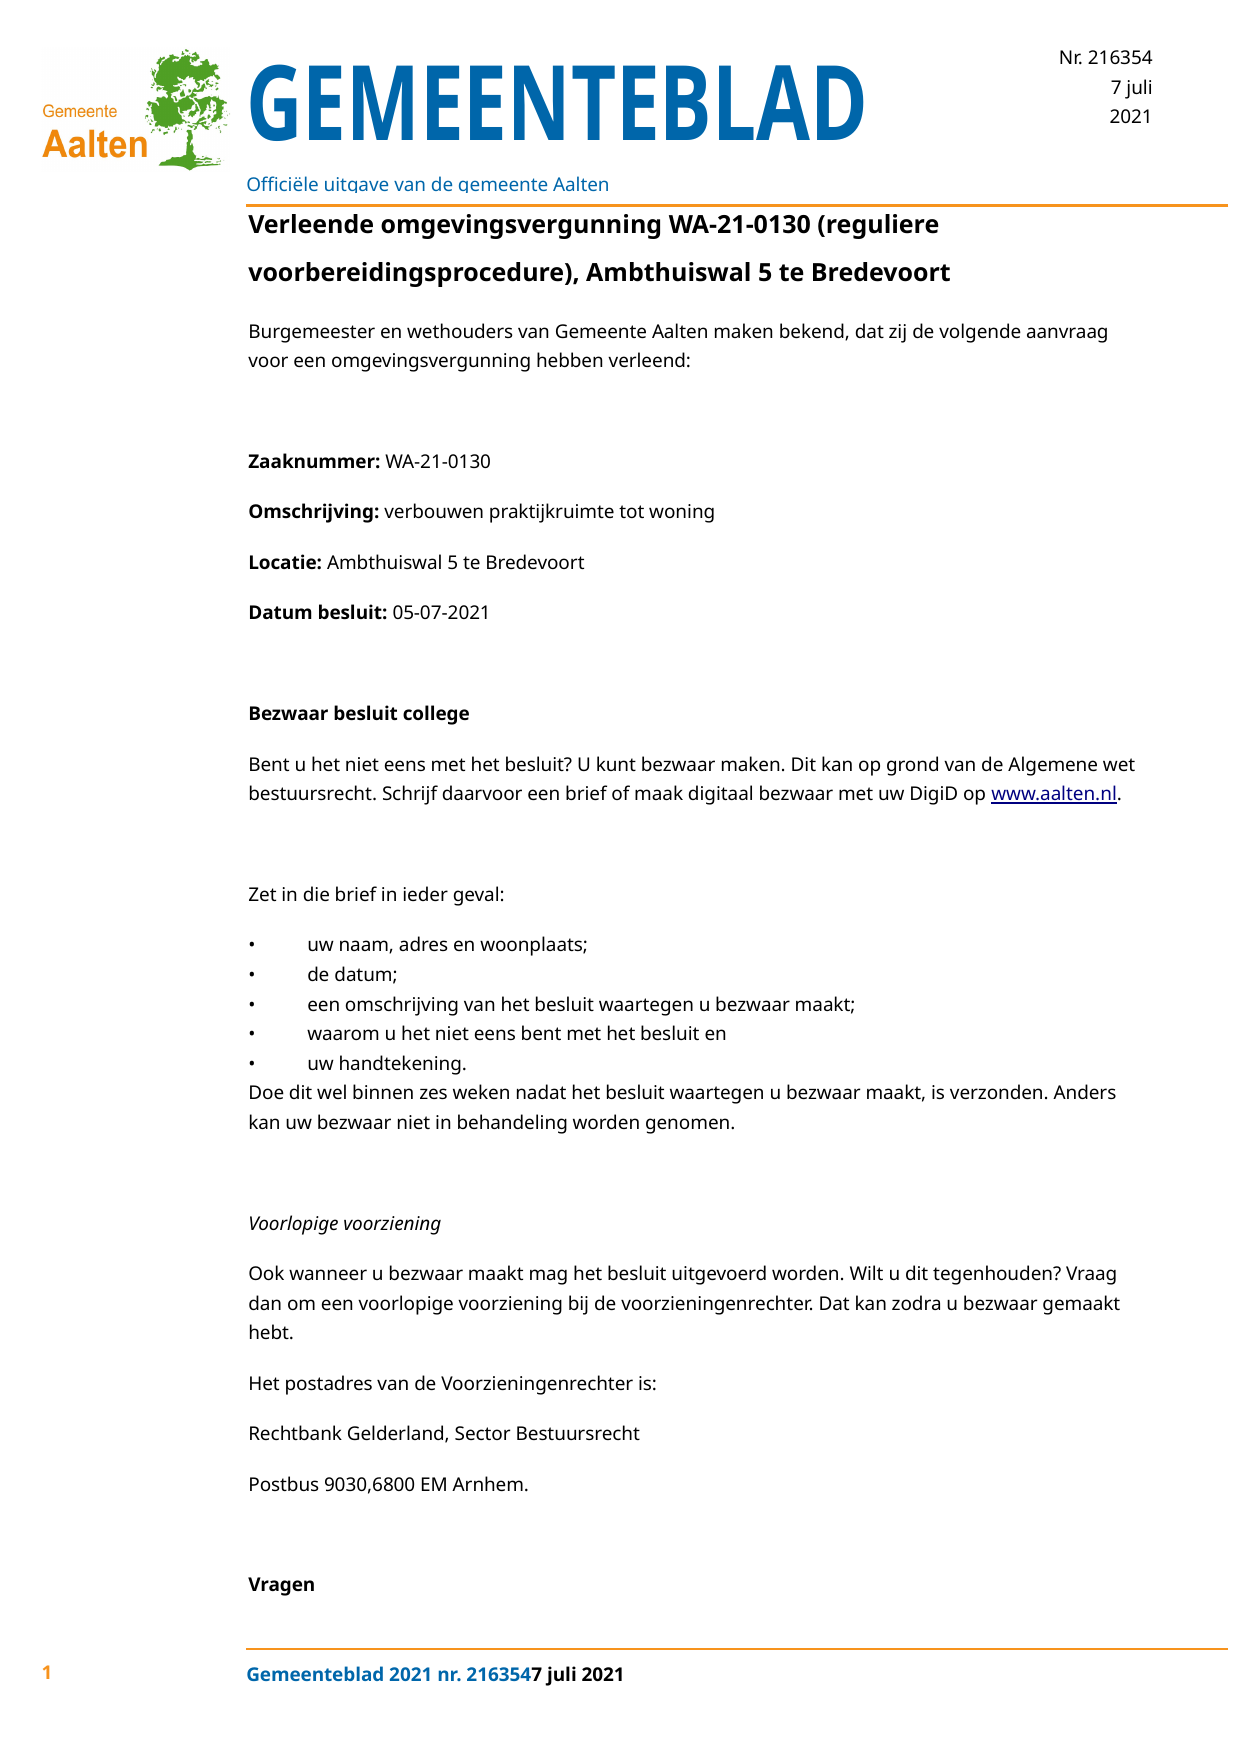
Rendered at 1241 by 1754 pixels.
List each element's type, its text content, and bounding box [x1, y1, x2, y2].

text Postbus 9030,6800 EM Arnhem. [248, 1471, 1152, 1497]
text Verleende omgevingsvergunning WA-21-0130 (reguliere voorbereidingsprocedure), Ambthuiswal 5 te Bredevoort [248, 207, 1152, 288]
text Voorlopige voorziening [248, 1210, 1152, 1236]
list de datum; [248, 961, 1152, 987]
text Zet in die brief in ieder geval: [248, 881, 1152, 907]
text Het postadres van de Voorzieningenrechter is: [248, 1370, 1152, 1396]
text Bent u het niet eens met het besluit? U kunt bezwaar maken. Dit kan op grond van de Algemene wet bestuursrecht. Schrijf daarvoor een brief of maak digitaal bezwaar met uw DigiD op www.aalten.nl. [248, 751, 1152, 806]
text Doe dit wel binnen zes weken nadat het besluit waartegen u bezwaar maakt, is verzonden. Anders kan uw bezwaar niet in behandeling worden genomen. [248, 1079, 1152, 1135]
text Bezwaar besluit college [248, 700, 1152, 726]
text Burgemeester en wethouders van Gemeente Aalten maken bekend, dat zij de volgende aanvraag voor een omgevingsvergunning hebben verleend: [248, 318, 1152, 373]
list uw handtekening. [248, 1050, 1152, 1076]
text Ook wanneer u bezwaar maakt mag het besluit uitgevoerd worden. Wilt u dit tegenhouden? Vraag dan om een voorlopige voorziening bij de voorzieningenrechter. Dat kan zodra u bezwaar gemaakt hebt. [248, 1260, 1152, 1345]
list een omschrijving van het besluit waartegen u bezwaar maakt; [248, 991, 1152, 1017]
picture [41, 47, 231, 172]
text Locatie: Ambthuiswal 5 te Bredevoort [248, 549, 1152, 575]
text Zaaknummer: WA-21-0130 [248, 448, 1152, 474]
text Omschrijving: verbouwen praktijkruimte tot woning [248, 499, 1152, 524]
text Vragen [248, 1572, 1152, 1597]
list waarom u het niet eens bent met het besluit en [248, 1020, 1152, 1046]
text Datum besluit: 05-07-2021 [248, 599, 1152, 625]
list uw naam, adres en woonplaats; [248, 932, 1152, 957]
text Rechtbank Gelderland, Sector Bestuursrecht [248, 1420, 1152, 1446]
